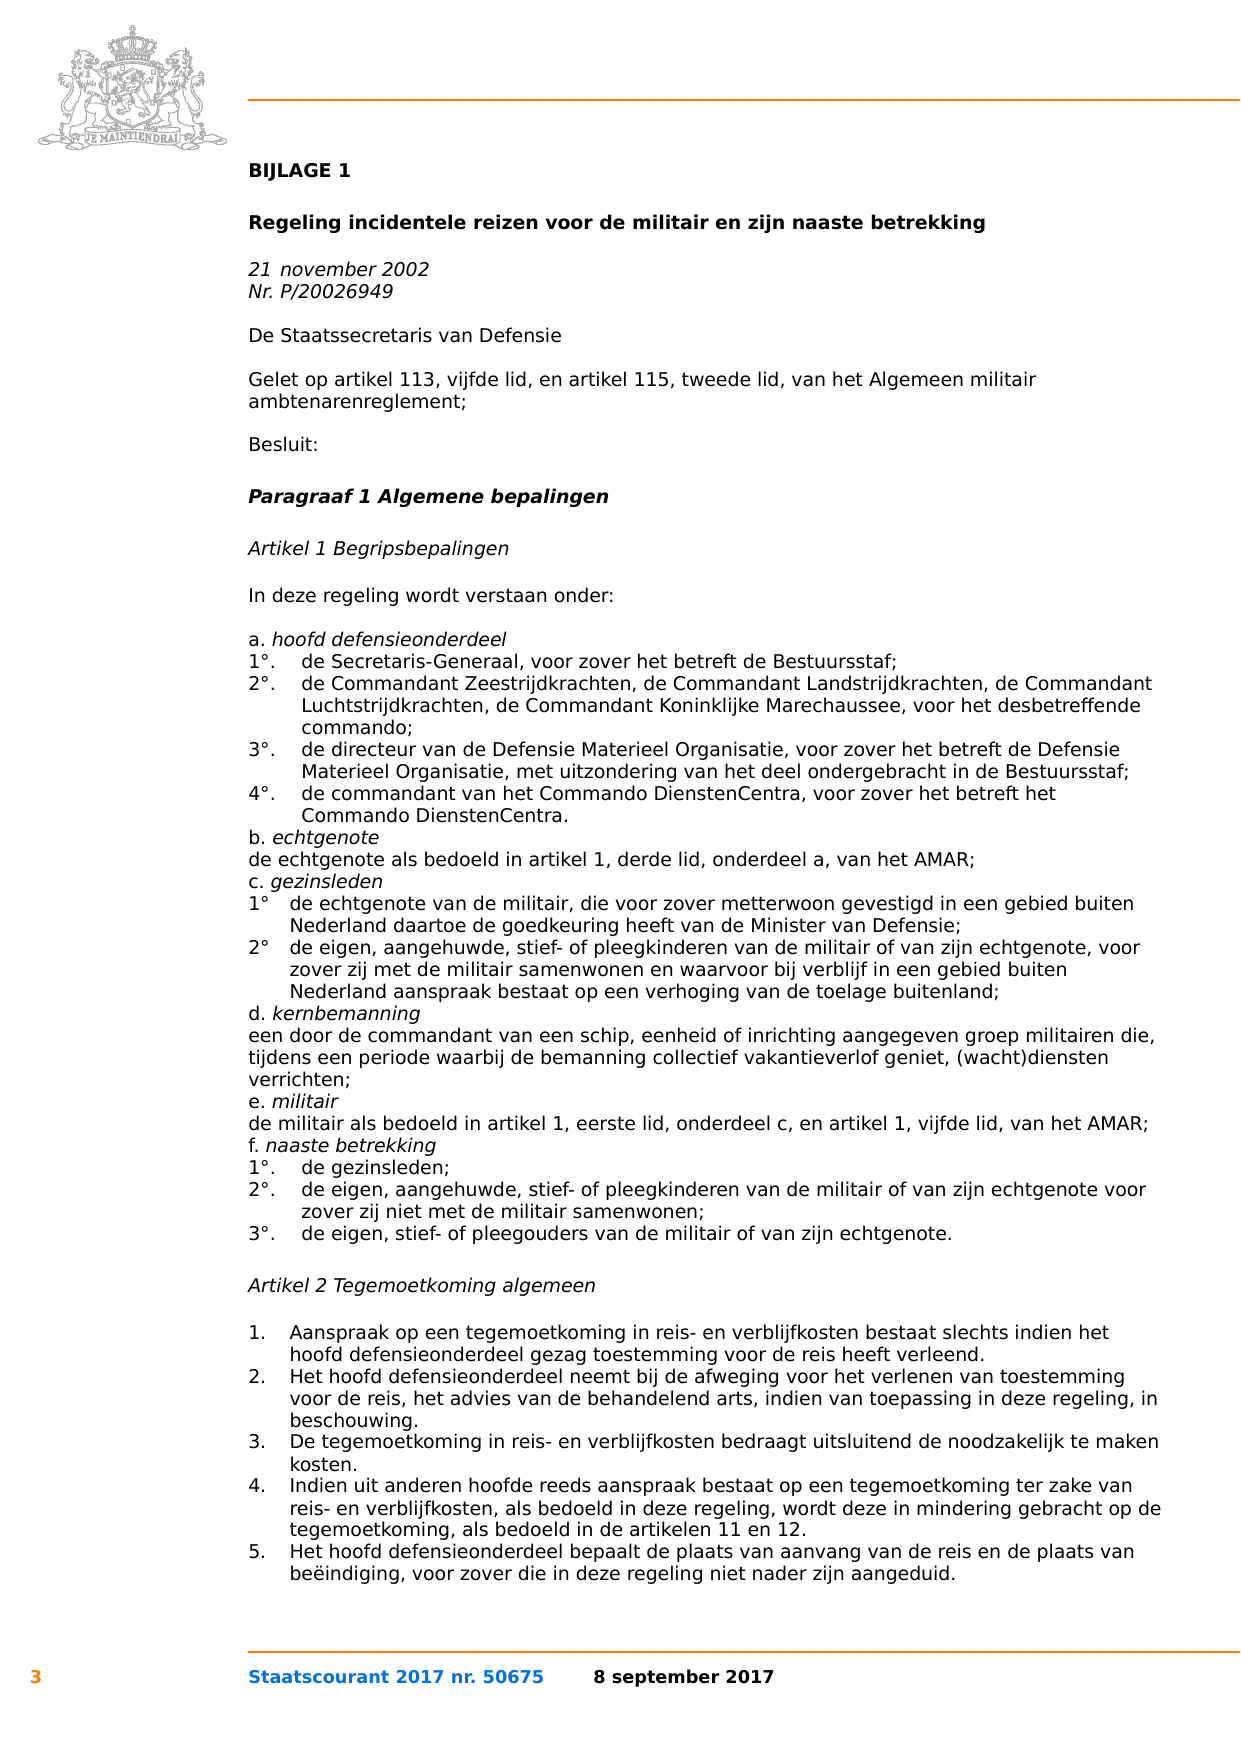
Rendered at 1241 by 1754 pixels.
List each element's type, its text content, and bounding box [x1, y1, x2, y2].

text 3°. de directeur van de Defensie Materieel Organisatie, voor zover het betreft de Defensie Materieel Organisatie, met uitzondering van het deel ondergebracht in de Bestuursstaf; [248, 739, 1163, 783]
text In deze regeling wordt verstaan onder: [248, 585, 1163, 607]
text 1° de echtgenote van de militair, die voor zover metterwoon gevestigd in een gebied buiten Nederland daartoe de goedkeuring heeft van de Minister van Defensie; [248, 893, 1163, 937]
text 1. Aanspraak op een tegemoetkoming in reis- en verblijfkosten bestaat slechts indien het hoofd defensieonderdeel gezag toestemming voor de reis heeft verleend. [248, 1322, 1163, 1366]
text de echtgenote als bedoeld in artikel 1, derde lid, onderdeel a, van het AMAR; [248, 849, 1163, 871]
subtitle Regeling incidentele reizen voor de militair en zijn naaste betrekking [248, 212, 1163, 234]
text 4°. de commandant van het Commando DienstenCentra, voor zover het betreft het Commando DienstenCentra. [248, 783, 1163, 827]
subtitle Artikel 2 Tegemoetkoming algemeen [248, 1274, 1163, 1297]
subtitle BIJLAGE 1 [248, 160, 1163, 182]
text 1°. de Secretaris-Generaal, voor zover het betreft de Bestuursstaf; [248, 651, 1163, 673]
text een door de commandant van een schip, eenheid of inrichting aangegeven groep militairen die, tijdens een periode waarbij de bemanning collectief vakantieverlof geniet, (wacht)diensten verrichten; [248, 1025, 1163, 1091]
text 2°. de eigen, aangehuwde, stief- of pleegkinderen van de militair of van zijn echtgenote voor zover zij niet met de militair samenwonen; [248, 1179, 1163, 1223]
text 2. Het hoofd defensieonderdeel neemt bij de afweging voor het verlenen van toestemming voor de reis, het advies van de behandelend arts, indien van toepassing in deze regeling, in beschouwing. [248, 1366, 1163, 1431]
text 3. De tegemoetkoming in reis- en verblijfkosten bedraagt uitsluitend de noodzakelijk te maken kosten. [248, 1431, 1163, 1475]
text f. naaste betrekking [248, 1135, 1163, 1157]
text De Staatssecretaris van Defensie [248, 325, 1163, 347]
text 1°. de gezinsleden; [248, 1157, 1163, 1179]
text 4. Indien uit anderen hoofde reeds aanspraak bestaat op een tegemoetkoming ter zake van reis- en verblijfkosten, als bedoeld in deze regeling, wordt deze in mindering gebracht op de tegemoetkoming, als bedoeld in de artikelen 11 en 12. [248, 1475, 1163, 1541]
subtitle Artikel 1 Begripsbepalingen [248, 538, 1163, 560]
text 3°. de eigen, stief- of pleegouders van de militair of van zijn echtgenote. [248, 1223, 1163, 1244]
text c. gezinsleden [248, 871, 1163, 893]
text b. echtgenote [248, 827, 1163, 849]
text 5. Het hoofd defensieonderdeel bepaalt de plaats van aanvang van de reis en de plaats van beëindiging, voor zover die in deze regeling niet nader zijn aangeduid. [248, 1541, 1163, 1585]
text Besluit: [248, 434, 1163, 456]
text d. kernbemanning [248, 1003, 1163, 1025]
text 21 november 2002 [248, 259, 1163, 281]
text de militair als bedoeld in artikel 1, eerste lid, onderdeel c, en artikel 1, vijfde lid, van het AMAR; [248, 1113, 1163, 1135]
picture [38, 25, 227, 150]
text Nr. P/20026949 [248, 281, 1163, 303]
text 2° de eigen, aangehuwde, stief- of pleegkinderen van de militair of van zijn echtgenote, voor zover zij met de militair samenwonen en waarvoor bij verblijf in een gebied buiten Nederland aanspraak bestaat op een verhoging van de toelage buitenland; [248, 937, 1163, 1003]
text Gelet op artikel 113, vijfde lid, en artikel 115, tweede lid, van het Algemeen militair ambtenarenreglement; [248, 368, 1163, 412]
text e. militair [248, 1091, 1163, 1113]
subtitle Paragraaf 1 Algemene bepalingen [248, 486, 1163, 508]
text 2°. de Commandant Zeestrijdkrachten, de Commandant Landstrijdkrachten, de Commandant Luchtstrijdkrachten, de Commandant Koninklijke Marechaussee, voor het desbetreffende commando; [248, 673, 1163, 739]
text a. hoofd defensieonderdeel [248, 629, 1163, 651]
